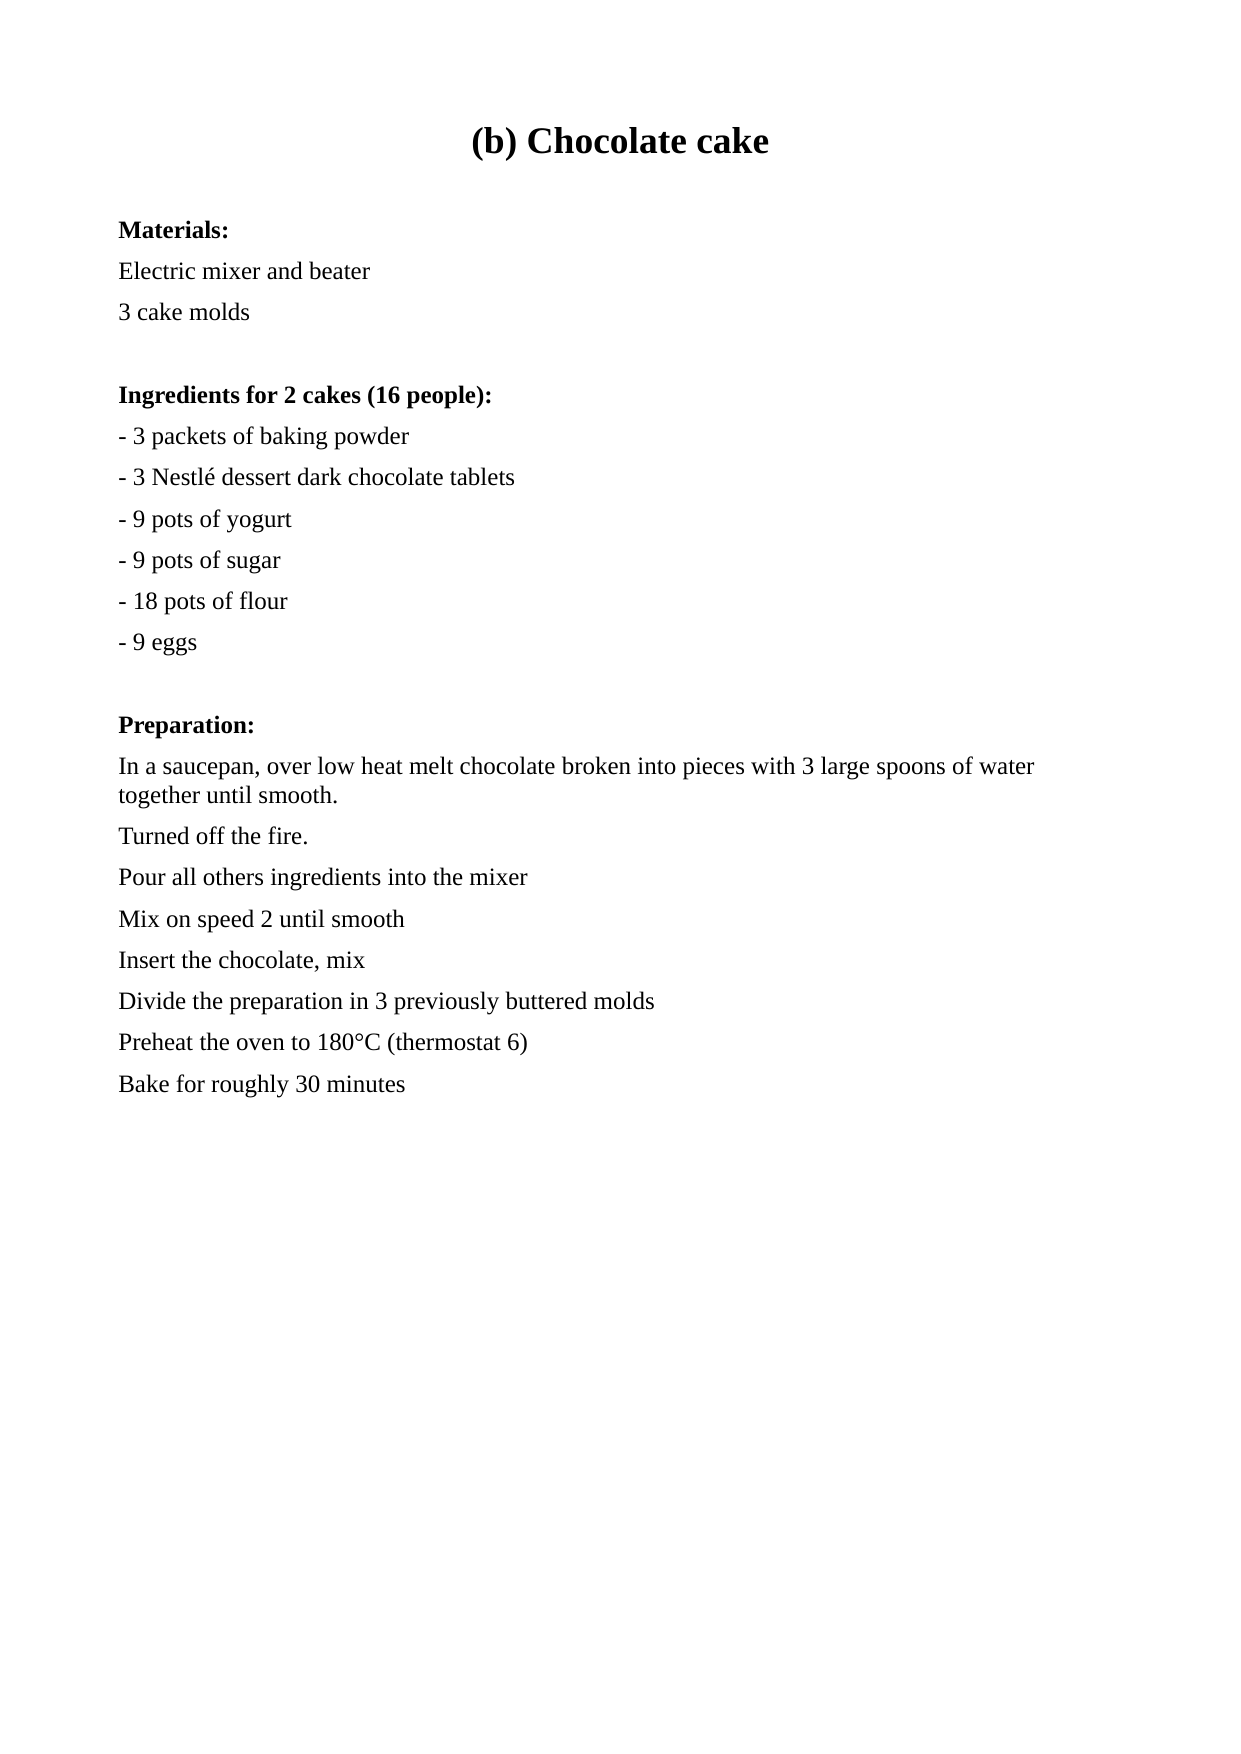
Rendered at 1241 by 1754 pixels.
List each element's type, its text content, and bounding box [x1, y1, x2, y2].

text - 9 pots of sugar [118, 545, 1122, 574]
text Materials: [118, 215, 1122, 244]
text - 9 pots of yogurt [118, 504, 1122, 532]
text - 18 pots of flour [118, 586, 1122, 615]
text In a saucepan, over low heat melt chocolate broken into pieces with 3 large spoons of water together until smooth. [118, 751, 1122, 809]
text - 9 eggs [118, 627, 1122, 656]
text Ingredients for 2 cakes (16 people): [118, 380, 1122, 409]
text 3 cake molds [118, 297, 1122, 326]
text Mix on speed 2 until smooth [118, 904, 1122, 932]
text Preheat the oven to 180°C (thermostat 6) [118, 1027, 1122, 1056]
text (b) Chocolate cake [118, 118, 1122, 161]
text Divide the preparation in 3 previously buttered molds [118, 986, 1122, 1015]
text - 3 packets of baking powder [118, 421, 1122, 450]
text Preparation: [118, 710, 1122, 739]
text Insert the chocolate, mix [118, 945, 1122, 974]
text Pour all others ingredients into the mixer [118, 862, 1122, 891]
text Bake for roughly 30 minutes [118, 1069, 1122, 1097]
text Turned off the fire. [118, 821, 1122, 850]
text Electric mixer and beater [118, 256, 1122, 285]
text - 3 Nestlé dessert dark chocolate tablets [118, 462, 1122, 491]
